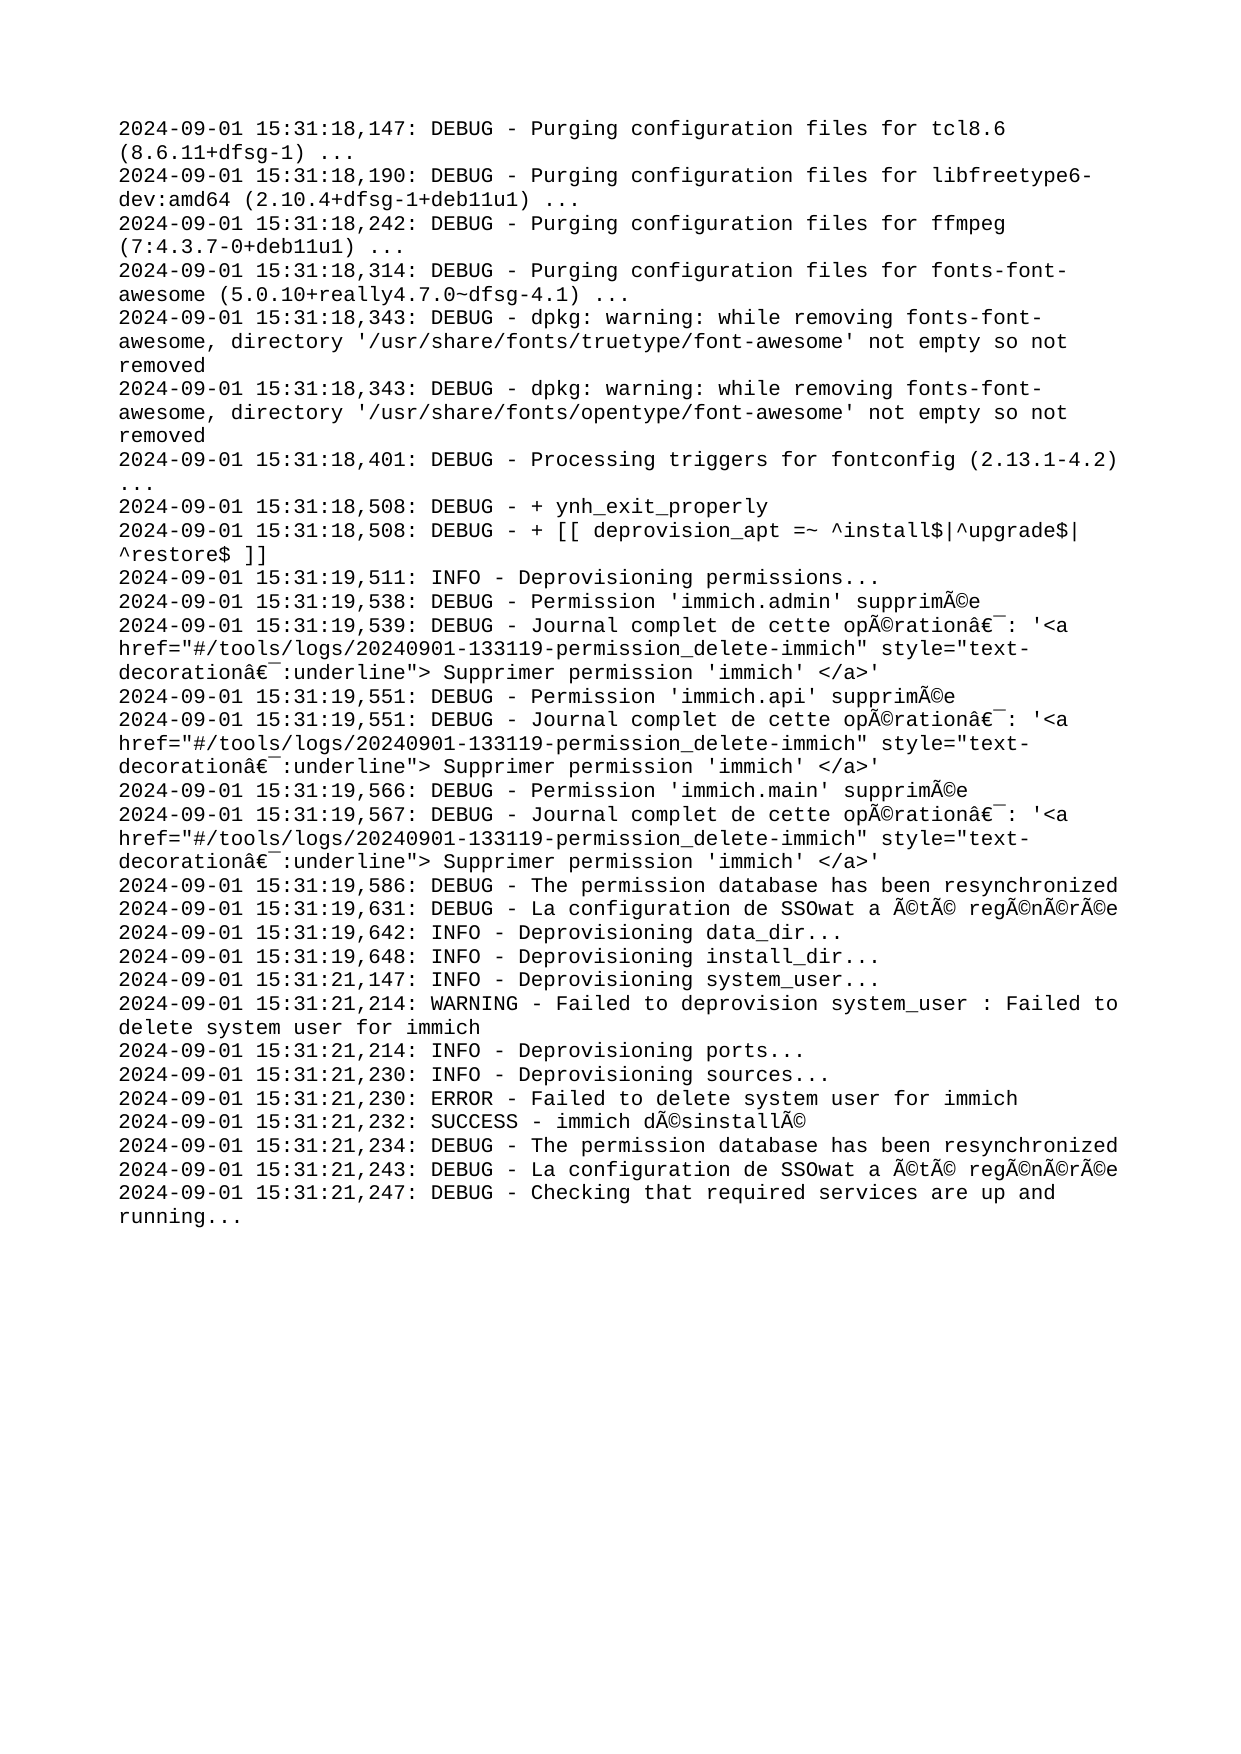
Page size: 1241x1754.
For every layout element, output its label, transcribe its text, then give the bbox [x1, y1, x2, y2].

text 2024-09-01 15:31:18,147: DEBUG - Purging configuration files for tcl8.6 (8.6.11+dfsg-1) ... 2024-09-01 15:31:18,190: DEBUG - Purging configuration files for libfreetype6-dev:amd64 (2.10.4+dfsg-1+deb11u1) ... 2024-09-01 15:31:18,242: DEBUG - Purging configuration files for ffmpeg (7:4.3.7-0+deb11u1) ... 2024-09-01 15:31:18,314: DEBUG - Purging configuration files for fonts-font-awesome (5.0.10+really4.7.0~dfsg-4.1) ... 2024-09-01 15:31:18,343: DEBUG - dpkg: warning: while removing fonts-font-awesome, directory '/usr/share/fonts/truetype/font-awesome' not empty so not removed 2024-09-01 15:31:18,343: DEBUG - dpkg: warning: while removing fonts-font-awesome, directory '/usr/share/fonts/opentype/font-awesome' not empty so not removed 2024-09-01 15:31:18,401: DEBUG - Processing triggers for fontconfig (2.13.1-4.2) ... 2024-09-01 15:31:18,508: DEBUG - + ynh_exit_properly 2024-09-01 15:31:18,508: DEBUG - + [[ deprovision_apt =~ ^install$|^upgrade$|^restore$ ]] 2024-09-01 15:31:19,511: INFO - Deprovisioning permissions... 2024-09-01 15:31:19,538: DEBUG - Permission 'immich.admin' supprimÃ©e 2024-09-01 15:31:19,539: DEBUG - Journal complet de cette opÃ©rationâ€¯: '<a href="#/tools/logs/20240901-133119-permission_delete-immich" style="text-decorationâ€¯:underline"> Supprimer permission 'immich' </a>' 2024-09-01 15:31:19,551: DEBUG - Permission 'immich.api' supprimÃ©e 2024-09-01 15:31:19,551: DEBUG - Journal complet de cette opÃ©rationâ€¯: '<a href="#/tools/logs/20240901-133119-permission_delete-immich" style="text-decorationâ€¯:underline"> Supprimer permission 'immich' </a>' 2024-09-01 15:31:19,566: DEBUG - Permission 'immich.main' supprimÃ©e 2024-09-01 15:31:19,567: DEBUG - Journal complet de cette opÃ©rationâ€¯: '<a href="#/tools/logs/20240901-133119-permission_delete-immich" style="text-decorationâ€¯:underline"> Supprimer permission 'immich' </a>' 2024-09-01 15:31:19,586: DEBUG - The permission database has been resynchronized 2024-09-01 15:31:19,631: DEBUG - La configuration de SSOwat a Ã©tÃ© regÃ©nÃ©rÃ©e 2024-09-01 15:31:19,642: INFO - Deprovisioning data_dir... 2024-09-01 15:31:19,648: INFO - Deprovisioning install_dir... 2024-09-01 15:31:21,147: INFO - Deprovisioning system_user... 2024-09-01 15:31:21,214: WARNING - Failed to deprovision system_user : Failed to delete system user for immich 2024-09-01 15:31:21,214: INFO - Deprovisioning ports... 2024-09-01 15:31:21,230: INFO - Deprovisioning sources... 2024-09-01 15:31:21,230: ERROR - Failed to delete system user for immich 2024-09-01 15:31:21,232: SUCCESS - immich dÃ©sinstallÃ© 2024-09-01 15:31:21,234: DEBUG - The permission database has been resynchronized 2024-09-01 15:31:21,243: DEBUG - La configuration de SSOwat a Ã©tÃ© regÃ©nÃ©rÃ©e 2024-09-01 15:31:21,247: DEBUG - Checking that required services are up and running... [118, 118, 1122, 1253]
